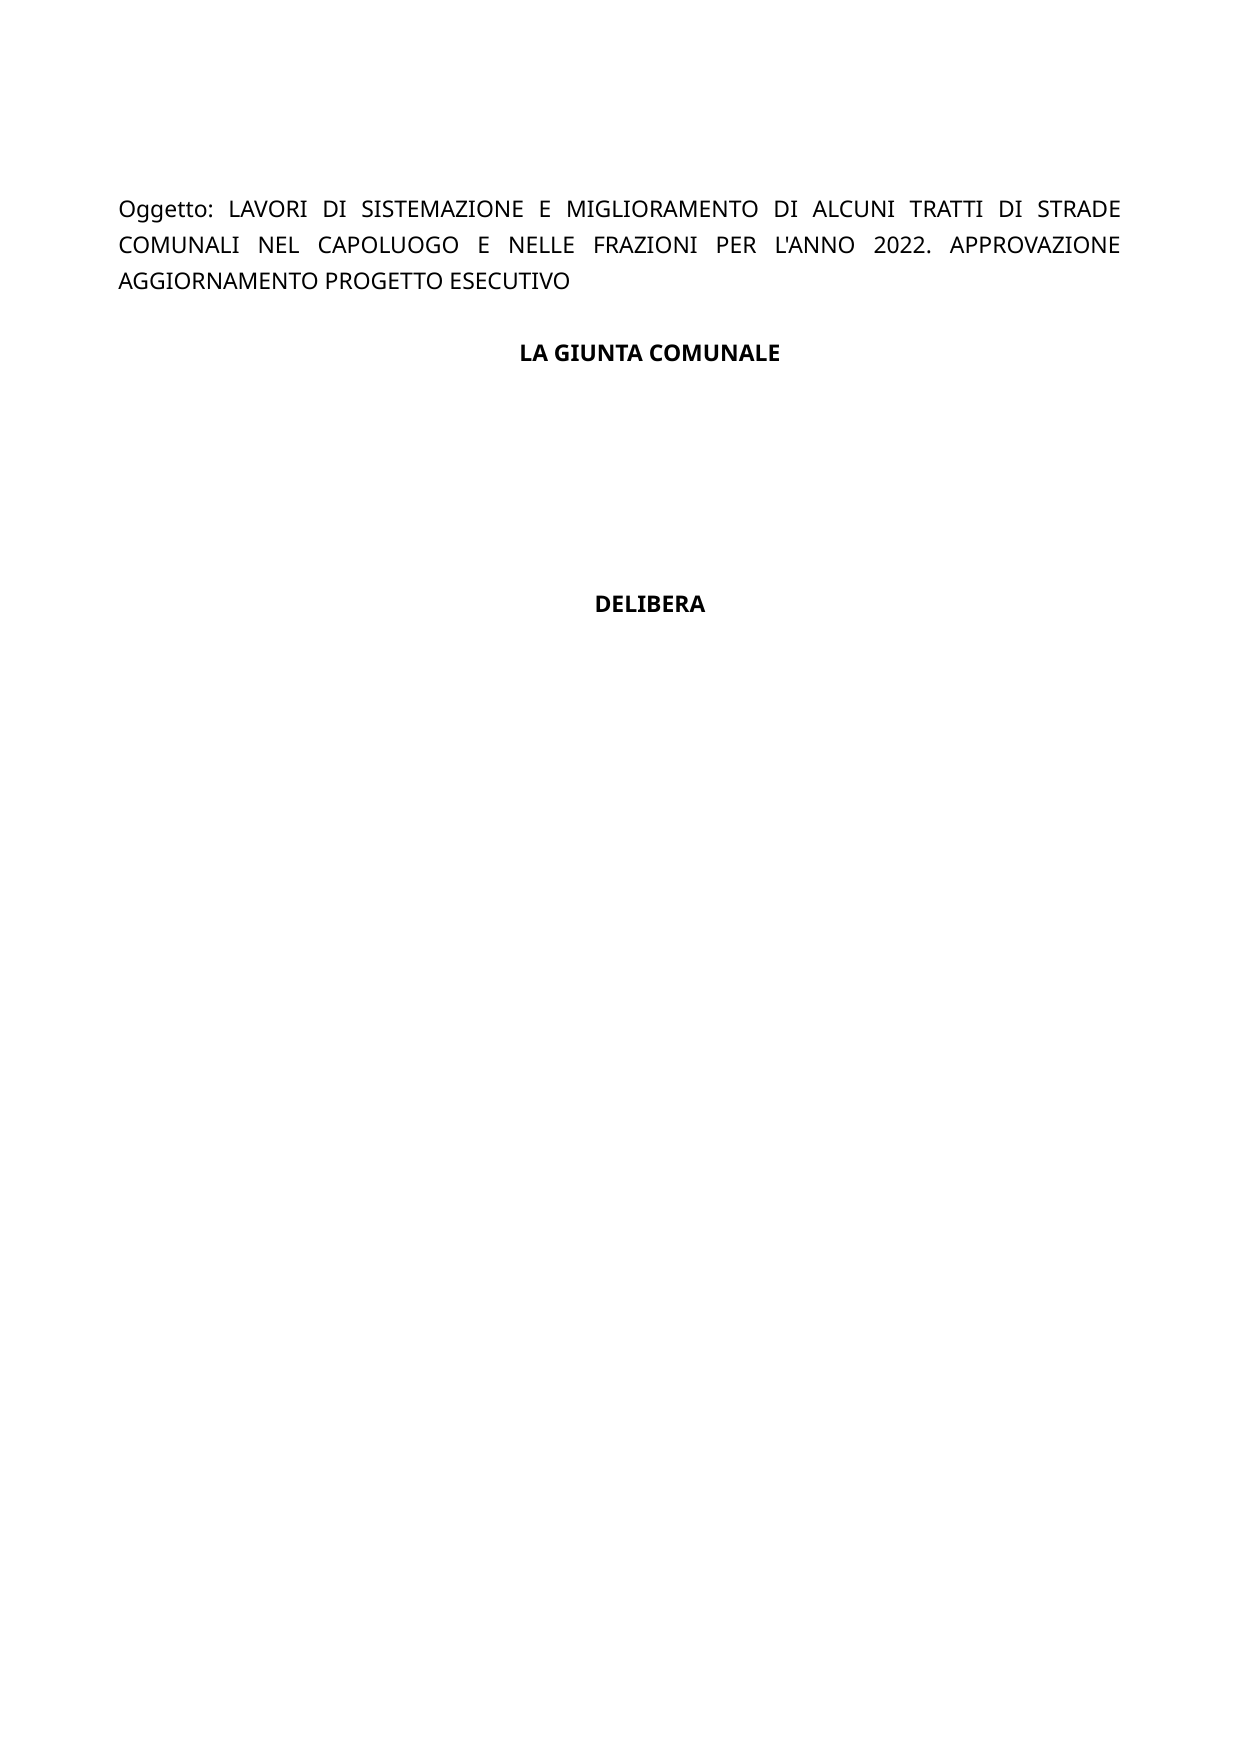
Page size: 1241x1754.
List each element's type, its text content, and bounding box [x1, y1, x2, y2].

text Oggetto: LAVORI DI SISTEMAZIONE E MIGLIORAMENTO DI ALCUNI TRATTI DI STRADE COMUNALI NEL CAPOLUOGO E NELLE FRAZIONI PER L'ANNO 2022. APPROVAZIONE AGGIORNAMENTO PROGETTO ESECUTIVO [118, 193, 1122, 296]
text DELIBERA [118, 588, 1122, 620]
text LA GIUNTA COMUNALE [118, 337, 1122, 368]
